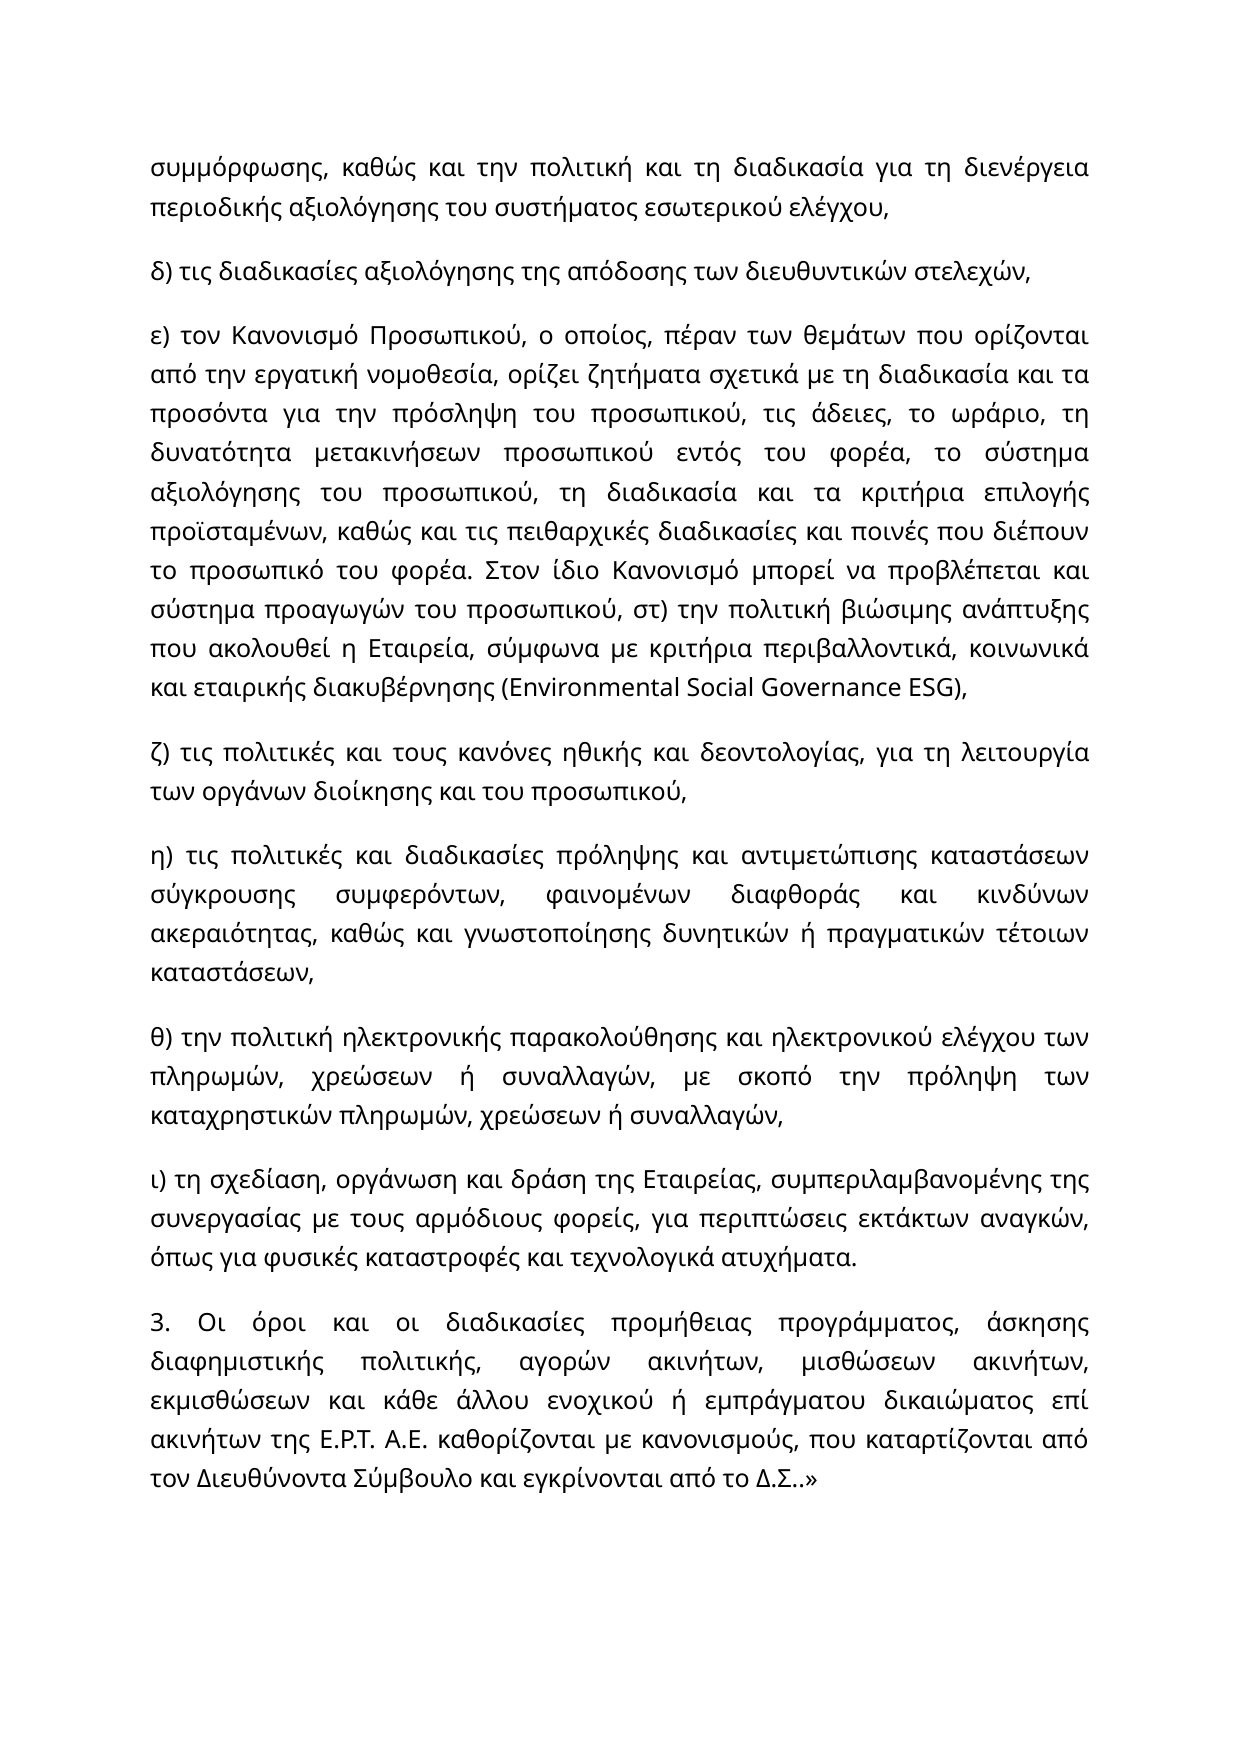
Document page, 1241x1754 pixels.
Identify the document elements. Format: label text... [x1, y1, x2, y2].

text ι) τη σχεδίαση, οργάνωση και δράση της Εταιρείας, συμπεριλαμβανομένης της συνεργασίας με τους αρμόδιους φορείς, για περιπτώσεις εκτάκτων αναγκών, όπως για φυσικές καταστροφές και τεχνολογικά ατυχήματα. [150, 1162, 1090, 1274]
text ε) τον Κανονισμό Προσωπικού, ο οποίος, πέραν των θεμάτων που ορίζονται από την εργατική νομοθεσία, ορίζει ζητήματα σχετικά με τη διαδικασία και τα προσόντα για την πρόσληψη του προσωπικού, τις άδειες, το ωράριο, τη δυνατότητα μετακινήσεων προσωπικού εντός του φορέα, το σύστημα αξιολόγησης του προσωπικού, τη διαδικασία και τα κριτήρια επιλογής προϊσταμένων, καθώς και τις πειθαρχικές διαδικασίες και ποινές που διέπουν το προσωπικό του φορέα. Στον ίδιο Κανονισμό μπορεί να προβλέπεται και σύστημα προαγωγών του προσωπικού, στ) την πολιτική βιώσιμης ανάπτυξης που ακολουθεί η Εταιρεία, σύμφωνα με κριτήρια περιβαλλοντικά, κοινωνικά και εταιρικής διακυβέρνησης (Environmental Social Governance ESG), [150, 317, 1090, 704]
text συμμόρφωσης, καθώς και την πολιτική και τη διαδικασία για τη διενέργεια περιοδικής αξιολόγησης του συστήματος εσωτερικού ελέγχου, [150, 150, 1090, 223]
text 3. Οι όροι και οι διαδικασίες προμήθειας προγράμματος, άσκησης διαφημιστικής πολιτικής, αγορών ακινήτων, μισθώσεων ακινήτων, εκμισθώσεων και κάθε άλλου ενοχικού ή εμπράγματου δικαιώματος επί ακινήτων της Ε.Ρ.Τ. Α.Ε. καθορίζονται με κανονισμούς, που καταρτίζονται από τον Διευθύνοντα Σύμβουλο και εγκρίνονται από το Δ.Σ..» [150, 1304, 1090, 1495]
text δ) τις διαδικασίες αξιολόγησης της απόδοσης των διευθυντικών στελεχών, [150, 253, 1090, 287]
text θ) την πολιτική ηλεκτρονικής παρακολούθησης και ηλεκτρονικού ελέγχου των πληρωμών, χρεώσεων ή συναλλαγών, με σκοπό την πρόληψη των καταχρηστικών πληρωμών, χρεώσεων ή συναλλαγών, [150, 1019, 1090, 1132]
text ζ) τις πολιτικές και τους κανόνες ηθικής και δεοντολογίας, για τη λειτουργία των οργάνων διοίκησης και του προσωπικού, [150, 734, 1090, 807]
text η) τις πολιτικές και διαδικασίες πρόληψης και αντιμετώπισης καταστάσεων σύγκρουσης συμφερόντων, φαινομένων διαφθοράς και κινδύνων ακεραιότητας, καθώς και γνωστοποίησης δυνητικών ή πραγματικών τέτοιων καταστάσεων, [150, 837, 1090, 989]
